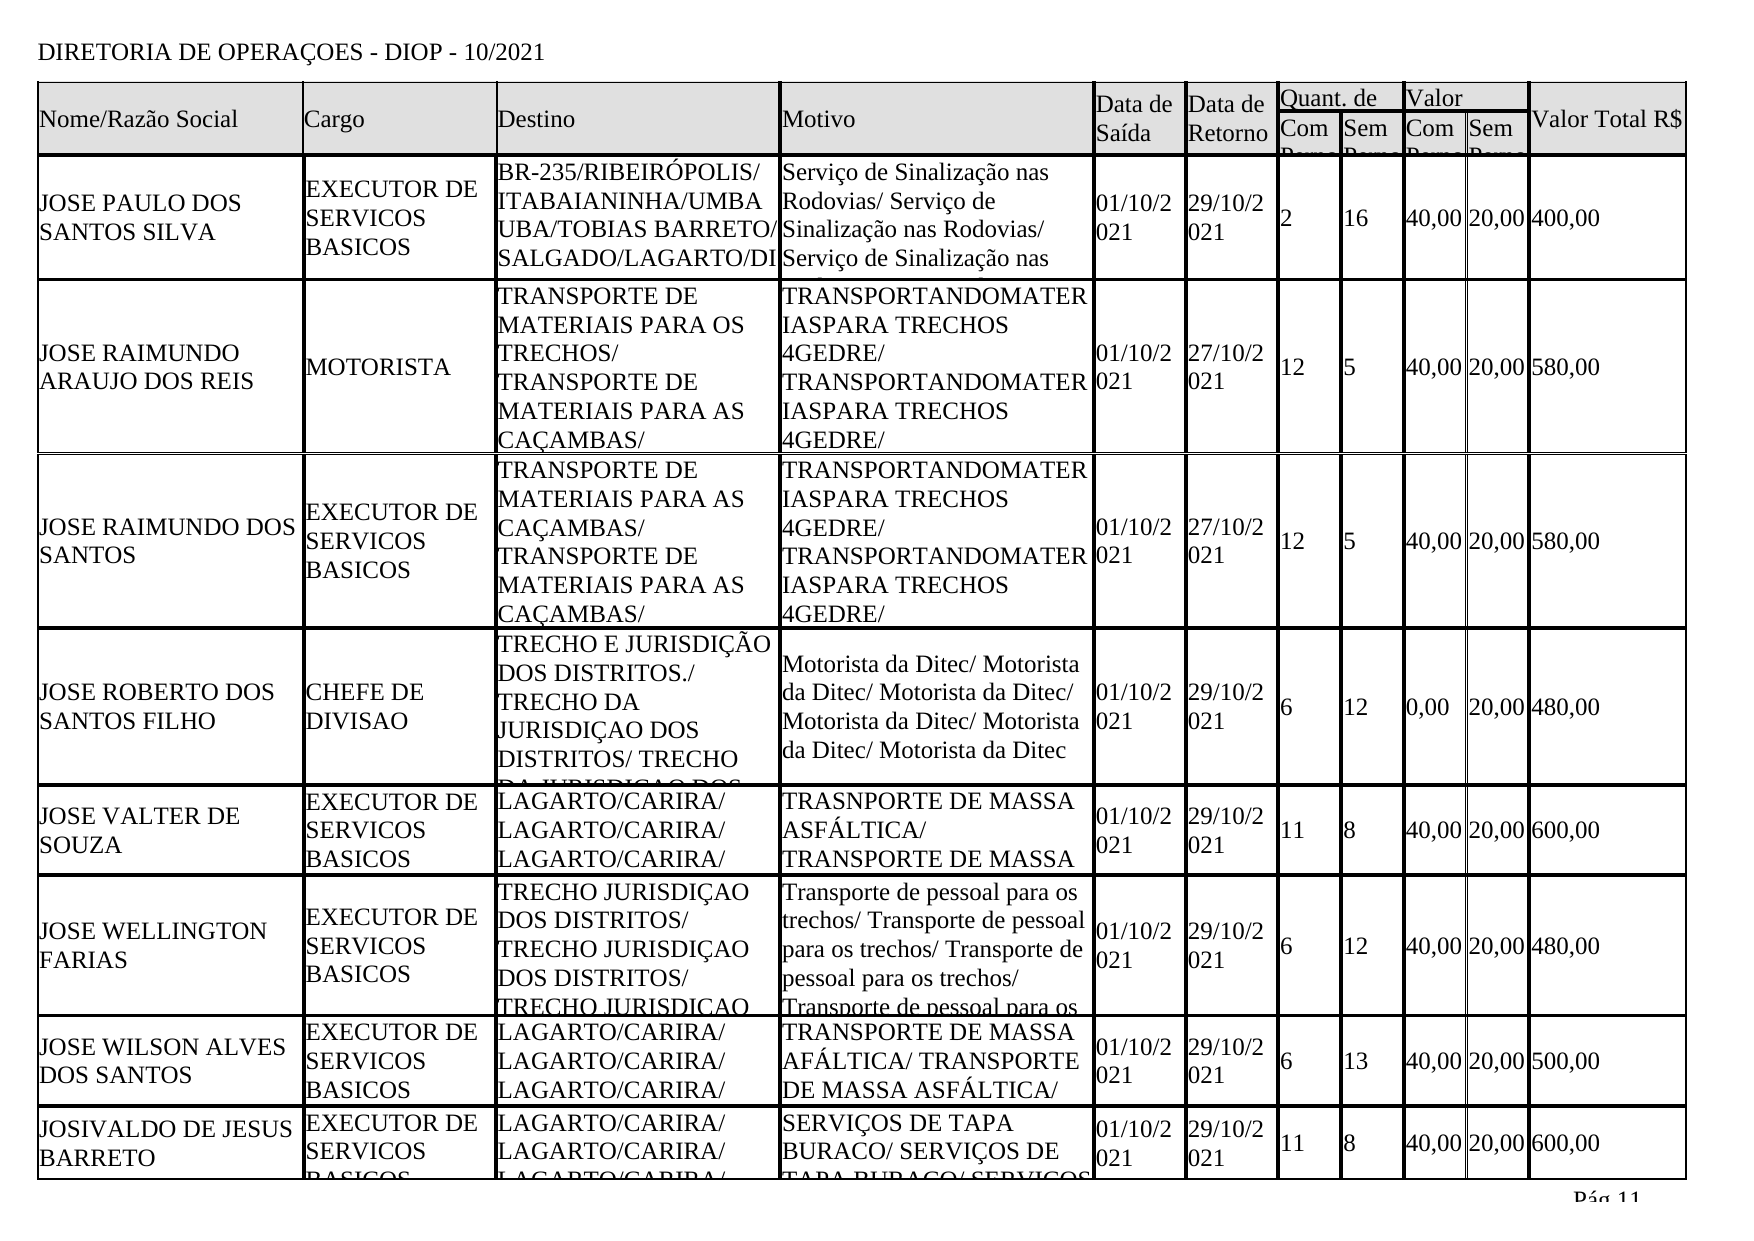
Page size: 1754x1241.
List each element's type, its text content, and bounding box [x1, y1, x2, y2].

table_cell [37, 1180, 1687, 1185]
table_cell EXECUTOR DE SERVICOS BASICOS [306, 787, 494, 873]
table_cell 6 [1280, 1017, 1339, 1104]
table_cell 20,00 [1468, 787, 1527, 873]
table_cell 2 [1280, 157, 1339, 278]
table_cell LAGARTO/CARIRA/ LAGARTO/CARIRA/ LAGARTO/CARIRA/ LAGARTO/CARIRA/ LAGARTO/CARIRA [498, 787, 778, 873]
table_cell JOSE RAIMUNDO ARAUJO DOS REIS [39, 281, 302, 452]
table_cell BR-235/RIBEIRÓPOLIS/ ITABAIANINHA/UMBAUBA/TOBIAS BARRETO/ SALGADO/LAGARTO/DIVISA SE/BA/ PROPRIÁ/LOURDES/ITABI/ BR-101/DORES/FEIRA NOVA/ GLORIA/CARIRA [498, 157, 778, 278]
table_cell 500,00 [1531, 1017, 1685, 1104]
table_cell 11 [1280, 1108, 1339, 1178]
table_cell 580,00 [1531, 455, 1685, 626]
table_cell LAGARTO/CARIRA/ LAGARTO/CARIRA/ LAGARTO/CARIRA/ LAGARTO/CARIRA/ LAGARTO/CARIRA [498, 1017, 778, 1104]
table_cell 27/10/2021 [1188, 281, 1276, 452]
table_cell 5 [1343, 455, 1402, 626]
table_cell Quant. de diárias [1280, 83, 1402, 109]
table_cell TRANSPORTANDOMATERIASPARA TRECHOS 4GEDRE/ TRANSPORTANDOMATERIASPARA TRECHOS 4GEDRE/ TRANSPORTANDOMATERIASPARA TRECHOS 4GEDRE/ TRANSPORTANDOMATERIASPARA TRECHOS 4GEDRE/ TRANSPORTANDOMATERIASPARA TRECHOS 4GEDRE [782, 455, 1092, 626]
table_cell 40,00 [1406, 1108, 1465, 1178]
table_cell JOSE RAIMUNDO DOS SANTOS [39, 455, 302, 626]
table_cell Sem Pernoite [1343, 113, 1402, 153]
table_cell EXECUTOR DE SERVICOS BASICOS [306, 1108, 494, 1178]
table_cell 29/10/2021 [1188, 157, 1276, 278]
table_cell 600,00 [1531, 1108, 1685, 1178]
table_cell 29/10/2021 [1188, 787, 1276, 873]
table_cell 600,00 [1531, 787, 1685, 873]
table_cell 40,00 [1406, 281, 1465, 452]
table_cell 29/10/2021 [1188, 1108, 1276, 1178]
table_cell SERVIÇOS DE TAPA BURACO/ SERVIÇOS DE TAPA BURACO/ SERVIÇOS DE TAPA BURACO/ SERVIÇOS DE TAPA BURACO/ SERVIÇOS DE TAPA BURACO [782, 1108, 1092, 1178]
table_cell [1687, 81, 1717, 1185]
table_cell Serviço de Sinalização nas Rodovias/ Serviço de Sinalização nas Rodovias/ Serviço de Sinalização nas Rodovias/ Serviço de Sinalização nas Rodovias/ Serviço de Sinalização nas Rodovias/ Serviço de Sinalização nas Rodovias [782, 157, 1092, 278]
table_cell Com Pernoite [1406, 113, 1465, 153]
table_cell 01/10/2021 [1096, 877, 1184, 1014]
table_cell JOSE WILSON ALVES DOS SANTOS [39, 1017, 302, 1104]
table_cell 480,00 [1531, 877, 1685, 1014]
table_cell 8 [1343, 1108, 1402, 1178]
table_cell 12 [1280, 455, 1339, 626]
table_cell 12 [1343, 877, 1402, 1014]
table_cell Pág.11 [1573, 1185, 1717, 1202]
table_cell 27/10/2021 [1188, 455, 1276, 626]
table_cell EXECUTOR DE SERVICOS BASICOS [306, 157, 494, 278]
table_cell DIRETORIA DE OPERAÇOES - DIOP - 10/2021 [37, 37, 1322, 67]
table_cell 40,00 [1406, 877, 1465, 1014]
table_cell EXECUTOR DE SERVICOS BASICOS [306, 1017, 494, 1104]
table_cell 20,00 [1468, 281, 1527, 452]
table_cell 400,00 [1531, 157, 1685, 278]
table_cell TRECHO JURISDIÇAO DOS DISTRITOS/ TRECHO JURISDIÇAO DOS DISTRITOS/ TRECHO JURISDIÇAO DOS DISTRITOS/ TRECHO JURISDIÇAO DOS DISTRITOS/ TRECHO JURISDIÇAO DOS DISTRITOS/ TRECHO JURISDIÇAO DOS DISTRITOS [498, 877, 778, 1014]
table_cell 01/10/2021 [1096, 281, 1184, 452]
table_cell Data de Saída [1096, 83, 1184, 153]
table_cell LAGARTO/CARIRA/ LAGARTO/CARIRA/ LAGARTO/CARIRA/ LAGARTO/CARIRA/ LAGARTO/CARIRA [498, 1108, 778, 1178]
table_cell 29/10/2021 [1188, 630, 1276, 783]
table_cell JOSE WELLINGTON FARIAS [39, 877, 302, 1014]
table_cell 13 [1343, 1017, 1402, 1104]
table_cell Destino [498, 83, 778, 153]
table_cell 01/10/2021 [1096, 157, 1184, 278]
table_cell Nome/Razão Social [39, 83, 302, 153]
table_cell 8 [1343, 787, 1402, 873]
table_cell [37, 67, 1322, 81]
table_cell 01/10/2021 [1096, 1017, 1184, 1104]
table_cell 20,00 [1468, 1017, 1527, 1104]
table_cell 20,00 [1468, 1108, 1527, 1178]
table_cell 12 [1343, 630, 1402, 783]
table_cell JOSE ROBERTO DOS SANTOS FILHO [39, 630, 302, 783]
table_cell 0,00 [1406, 630, 1465, 783]
table_cell TRECHO E JURISDIÇÃO DOS DISTRITOS./ TRECHO DA JURISDIÇAO DOS DISTRITOS/ TRECHO DA JURISDIÇAO DOS DISTRITOS/ TRECHO DA JURISDIÇAO DOS DISTRITOS/ TRECHO DA JURISDIÇAO DOS DISTRITOS/ TRECHO DA JURISDIÇAO DOS DISTRITOS [498, 630, 778, 783]
table_cell Cargo [304, 83, 496, 153]
table_cell Sem Pernoite [1468, 113, 1527, 153]
table_cell 01/10/2021 [1096, 630, 1184, 783]
table_cell Data de Retorno [1188, 83, 1276, 153]
table_cell TRANSPORTE DE MASSA AFÁLTICA/ TRANSPORTE DE MASSA ASFÁLTICA/ TRASNPORTE DE MASSA ASFÁLTICA/ TRASNPORTE DE MASSA ASFÁLTICA/ TRASNPORTE DE MASSA ASFÁLTICA [782, 1017, 1092, 1104]
table_cell 6 [1280, 630, 1339, 783]
table_cell 40,00 [1406, 1017, 1465, 1104]
table_cell TRANSPORTANDOMATERIASPARA TRECHOS 4GEDRE/ TRANSPORTANDOMATERIASPARA TRECHOS 4GEDRE/ TRANSPORTANDOMATERIASPARA TRECHOS 4GEDRE/ TRANSPORTANDOMATERIASPARA TRECHOS 4GEDRE/ TRANSPORTANDOMATERIASPARA TRECHOS 4GEDRE [782, 281, 1092, 452]
table_cell 20,00 [1468, 630, 1527, 783]
table_cell 40,00 [1406, 455, 1465, 626]
table_cell 580,00 [1531, 281, 1685, 452]
table_cell 01/10/2021 [1096, 787, 1184, 873]
table_cell 5 [1343, 281, 1402, 452]
table_cell EXECUTOR DE SERVICOS BASICOS [306, 455, 494, 626]
table_cell 29/10/2021 [1188, 877, 1276, 1014]
table_cell Transporte de pessoal para os trechos/ Transporte de pessoal para os trechos/ Transporte de pessoal para os trechos/ Transporte de pessoal para os trechos/ Transporte de pessoal para os trechos/ Transporte de pessoal para os trechos [782, 877, 1092, 1014]
table_cell Motivo [782, 83, 1092, 153]
table_cell TRANSPORTE DE MATERIAIS PARA OS TRECHOS/ TRANSPORTE DE MATERIAIS PARA AS CAÇAMBAS/ TRANSPORTE DE MATERIAIS PARA AS CAÇAMBAS/ TRANSPORTE DE MATERIAIS PARA AS CAÇAMBAS/ TRANSPORTE DE MATERIAIS PARA AS CAÇAMBAS [498, 281, 778, 452]
table_cell 20,00 [1468, 877, 1527, 1014]
table_cell TRANSPORTE DE MATERIAIS PARA AS CAÇAMBAS/ TRANSPORTE DE MATERIAIS PARA AS CAÇAMBAS/ TRANSPORTE DE MATERIAIS PARA AS CAÇAMBAS/ TRANSPORTE DE MATERIAIS PARA AS CAÇAMBAS/ TRANSPORTE DE MATERIAIS PARA AS CAÇAMBAS [498, 455, 778, 626]
table_cell MOTORISTA [306, 281, 494, 452]
table_cell JOSE VALTER DE SOUZA [39, 787, 302, 873]
table_cell 40,00 [1406, 787, 1465, 873]
table_cell JOSIVALDO DE JESUS BARRETO [39, 1108, 302, 1178]
table_cell Valor Total R$ [1531, 83, 1685, 153]
table_cell TRASNPORTE DE MASSA ASFÁLTICA/ TRANSPORTE DE MASSA ASFÁLTICA/ TRANSPORTE DE MASSA ASFÁLTICA/ TRANSPORTE DA MASSA ASFÁLTICA/ TRANSPORTE DE MASSA ASFÁLTICA [782, 787, 1092, 873]
table_cell [1322, 37, 1717, 81]
table_cell 01/10/2021 [1096, 455, 1184, 626]
table_cell 6 [1280, 877, 1339, 1014]
table_cell 20,00 [1468, 157, 1527, 278]
table_cell [37, 1185, 1573, 1202]
table_cell Valor Diárias R$ [1406, 83, 1527, 109]
table_cell JOSE PAULO DOS SANTOS SILVA [39, 157, 302, 278]
table_cell EXECUTOR DE SERVICOS BASICOS [306, 877, 494, 1014]
table_cell 16 [1343, 157, 1402, 278]
table_cell 20,00 [1468, 455, 1527, 626]
table_cell Com Pernoite [1280, 113, 1339, 153]
table_cell 12 [1280, 281, 1339, 452]
table_cell 480,00 [1531, 630, 1685, 783]
table_cell 11 [1280, 787, 1339, 873]
table_cell 29/10/2021 [1188, 1017, 1276, 1104]
table_cell CHEFE DE DIVISAO [306, 630, 494, 783]
table_cell 01/10/2021 [1096, 1108, 1184, 1178]
table_cell 40,00 [1406, 157, 1465, 278]
table_cell Motorista da Ditec/ Motorista da Ditec/ Motorista da Ditec/ Motorista da Ditec/ Motorista da Ditec/ Motorista da Ditec [782, 630, 1092, 783]
